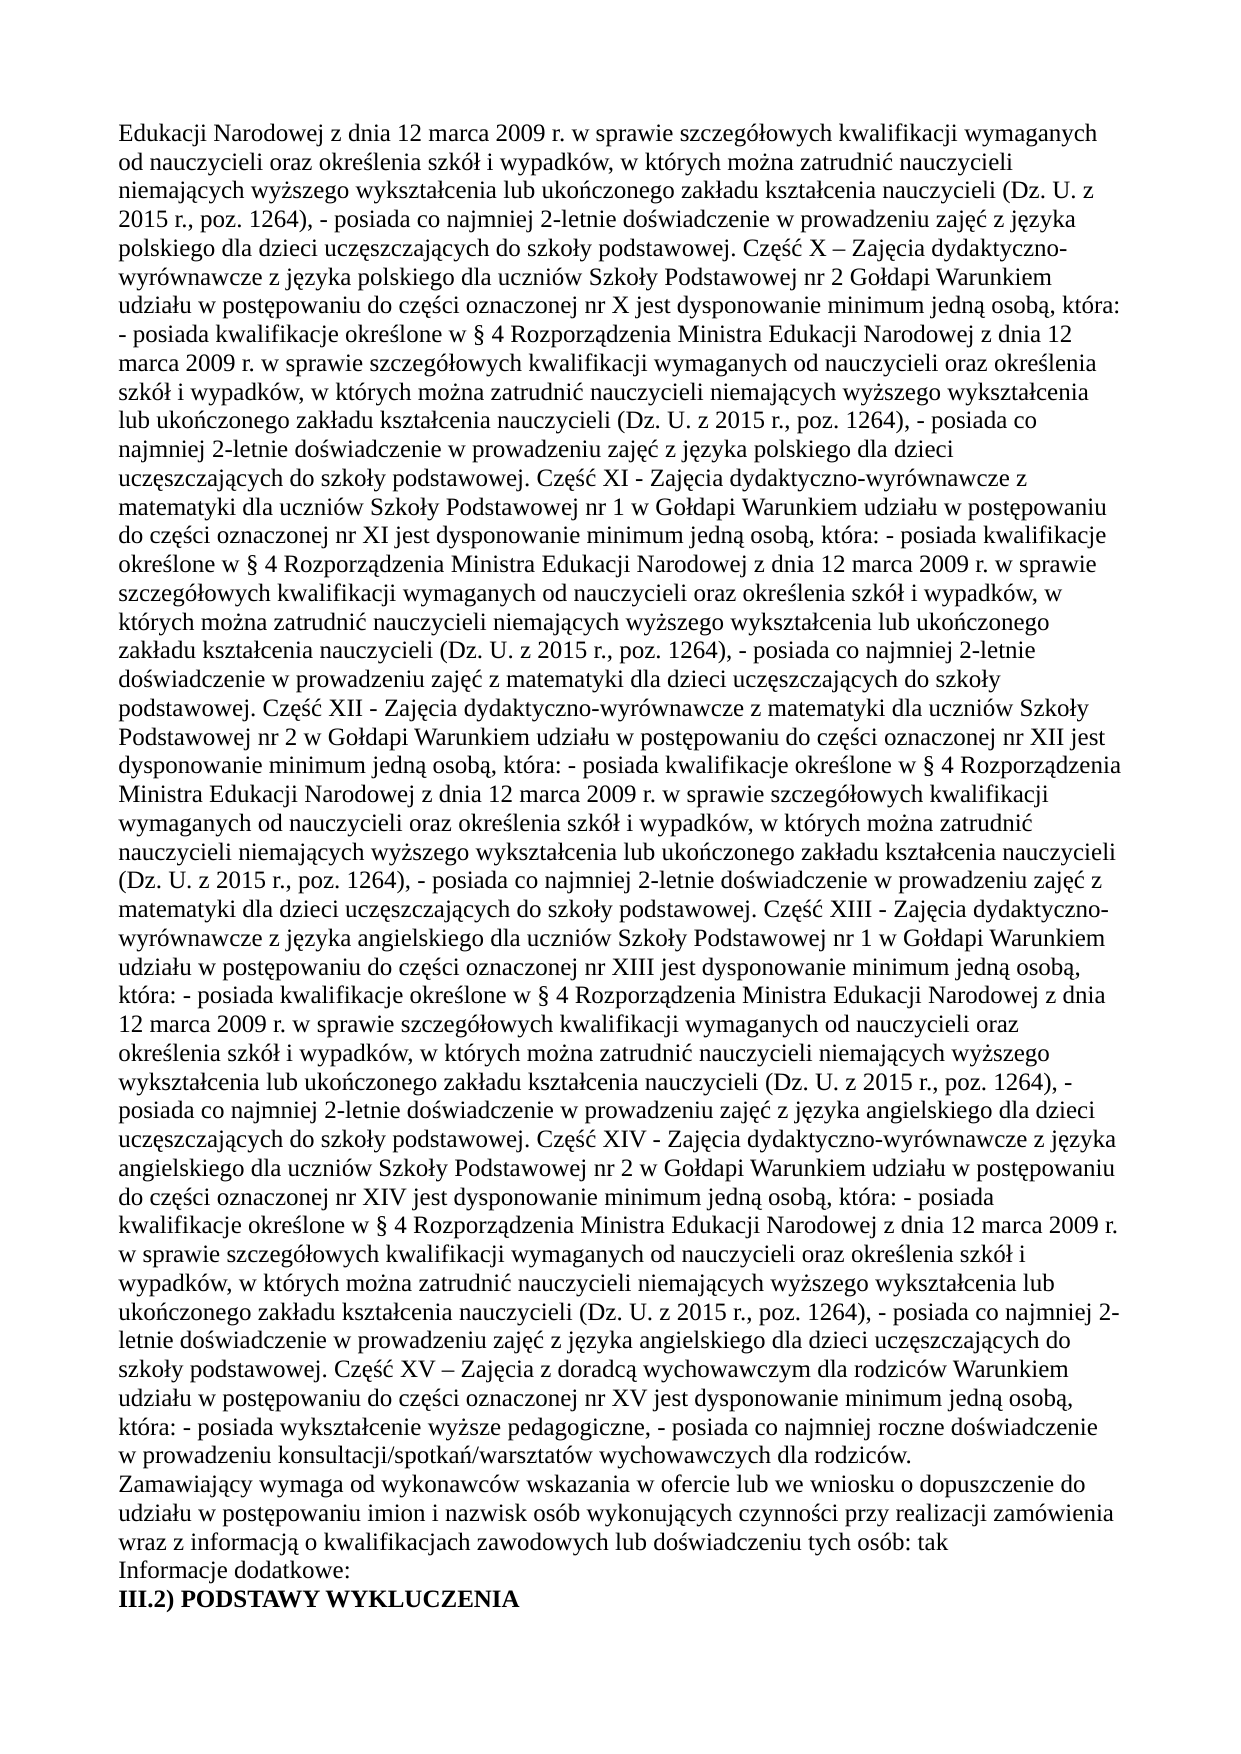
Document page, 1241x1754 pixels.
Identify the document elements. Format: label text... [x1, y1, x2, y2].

text Edukacji Narodowej z dnia 12 marca 2009 r. w sprawie szczegółowych kwalifikacji wymaganych od nauczycieli oraz określenia szkół i wypadków, w których można zatrudnić nauczycieli niemających wyższego wykształcenia lub ukończonego zakładu kształcenia nauczycieli (Dz. U. z 2015 r., poz. 1264), - posiada co najmniej 2-letnie doświadczenie w prowadzeniu zajęć z języka polskiego dla dzieci uczęszczających do szkoły podstawowej. Część X – Zajęcia dydaktyczno-wyrównawcze z języka polskiego dla uczniów Szkoły Podstawowej nr 2 Gołdapi Warunkiem udziału w postępowaniu do części oznaczonej nr X jest dysponowanie minimum jedną osobą, która: - posiada kwalifikacje określone w § 4 Rozporządzenia Ministra Edukacji Narodowej z dnia 12 marca 2009 r. w sprawie szczegółowych kwalifikacji wymaganych od nauczycieli oraz określenia szkół i wypadków, w których można zatrudnić nauczycieli niemających wyższego wykształcenia lub ukończonego zakładu kształcenia nauczycieli (Dz. U. z 2015 r., poz. 1264), - posiada co najmniej 2-letnie doświadczenie w prowadzeniu zajęć z języka polskiego dla dzieci uczęszczających do szkoły podstawowej. Część XI - Zajęcia dydaktyczno-wyrównawcze z matematyki dla uczniów Szkoły Podstawowej nr 1 w Gołdapi Warunkiem udziału w postępowaniu do części oznaczonej nr XI jest dysponowanie minimum jedną osobą, która: - posiada kwalifikacje określone w § 4 Rozporządzenia Ministra Edukacji Narodowej z dnia 12 marca 2009 r. w sprawie szczegółowych kwalifikacji wymaganych od nauczycieli oraz określenia szkół i wypadków, w których można zatrudnić nauczycieli niemających wyższego wykształcenia lub ukończonego zakładu kształcenia nauczycieli (Dz. U. z 2015 r., poz. 1264), - posiada co najmniej 2-letnie doświadczenie w prowadzeniu zajęć z matematyki dla dzieci uczęszczających do szkoły podstawowej. Część XII - Zajęcia dydaktyczno-wyrównawcze z matematyki dla uczniów Szkoły Podstawowej nr 2 w Gołdapi Warunkiem udziału w postępowaniu do części oznaczonej nr XII jest dysponowanie minimum jedną osobą, która: - posiada kwalifikacje określone w § 4 Rozporządzenia Ministra Edukacji Narodowej z dnia 12 marca 2009 r. w sprawie szczegółowych kwalifikacji wymaganych od nauczycieli oraz określenia szkół i wypadków, w których można zatrudnić nauczycieli niemających wyższego wykształcenia lub ukończonego zakładu kształcenia nauczycieli (Dz. U. z 2015 r., poz. 1264), - posiada co najmniej 2-letnie doświadczenie w prowadzeniu zajęć z matematyki dla dzieci uczęszczających do szkoły podstawowej. Część XIII - Zajęcia dydaktyczno-wyrównawcze z języka angielskiego dla uczniów Szkoły Podstawowej nr 1 w Gołdapi Warunkiem udziału w postępowaniu do części oznaczonej nr XIII jest dysponowanie minimum jedną osobą, która: - posiada kwalifikacje określone w § 4 Rozporządzenia Ministra Edukacji Narodowej z dnia 12 marca 2009 r. w sprawie szczegółowych kwalifikacji wymaganych od nauczycieli oraz określenia szkół i wypadków, w których można zatrudnić nauczycieli niemających wyższego wykształcenia lub ukończonego zakładu kształcenia nauczycieli (Dz. U. z 2015 r., poz. 1264), - posiada co najmniej 2-letnie doświadczenie w prowadzeniu zajęć z języka angielskiego dla dzieci uczęszczających do szkoły podstawowej. Część XIV - Zajęcia dydaktyczno-wyrównawcze z języka angielskiego dla uczniów Szkoły Podstawowej nr 2 w Gołdapi Warunkiem udziału w postępowaniu do części oznaczonej nr XIV jest dysponowanie minimum jedną osobą, która: - posiada kwalifikacje określone w § 4 Rozporządzenia Ministra Edukacji Narodowej z dnia 12 marca 2009 r. w sprawie szczegółowych kwalifikacji wymaganych od nauczycieli oraz określenia szkół i wypadków, w których można zatrudnić nauczycieli niemających wyższego wykształcenia lub ukończonego zakładu kształcenia nauczycieli (Dz. U. z 2015 r., poz. 1264), - posiada co najmniej 2-letnie doświadczenie w prowadzeniu zajęć z języka angielskiego dla dzieci uczęszczających do szkoły podstawowej. Część XV – Zajęcia z doradcą wychowawczym dla rodziców Warunkiem udziału w postępowaniu do części oznaczonej nr XV jest dysponowanie minimum jedną osobą, która: - posiada wykształcenie wyższe pedagogiczne, - posiada co najmniej roczne doświadczenie w prowadzeniu konsultacji/spotkań/warsztatów wychowawczych dla rodziców. Zamawiający wymaga od wykonawców wskazania w ofercie lub we wniosku o dopuszczenie do udziału w postępowaniu imion i nazwisk osób wykonujących czynności przy realizacji zamówienia wraz z informacją o kwalifikacjach zawodowych lub doświadczeniu tych osób: tak Informacje dodatkowe: [118, 118, 1122, 1584]
text III.2) PODSTAWY WYKLUCZENIA [118, 1584, 1122, 1613]
